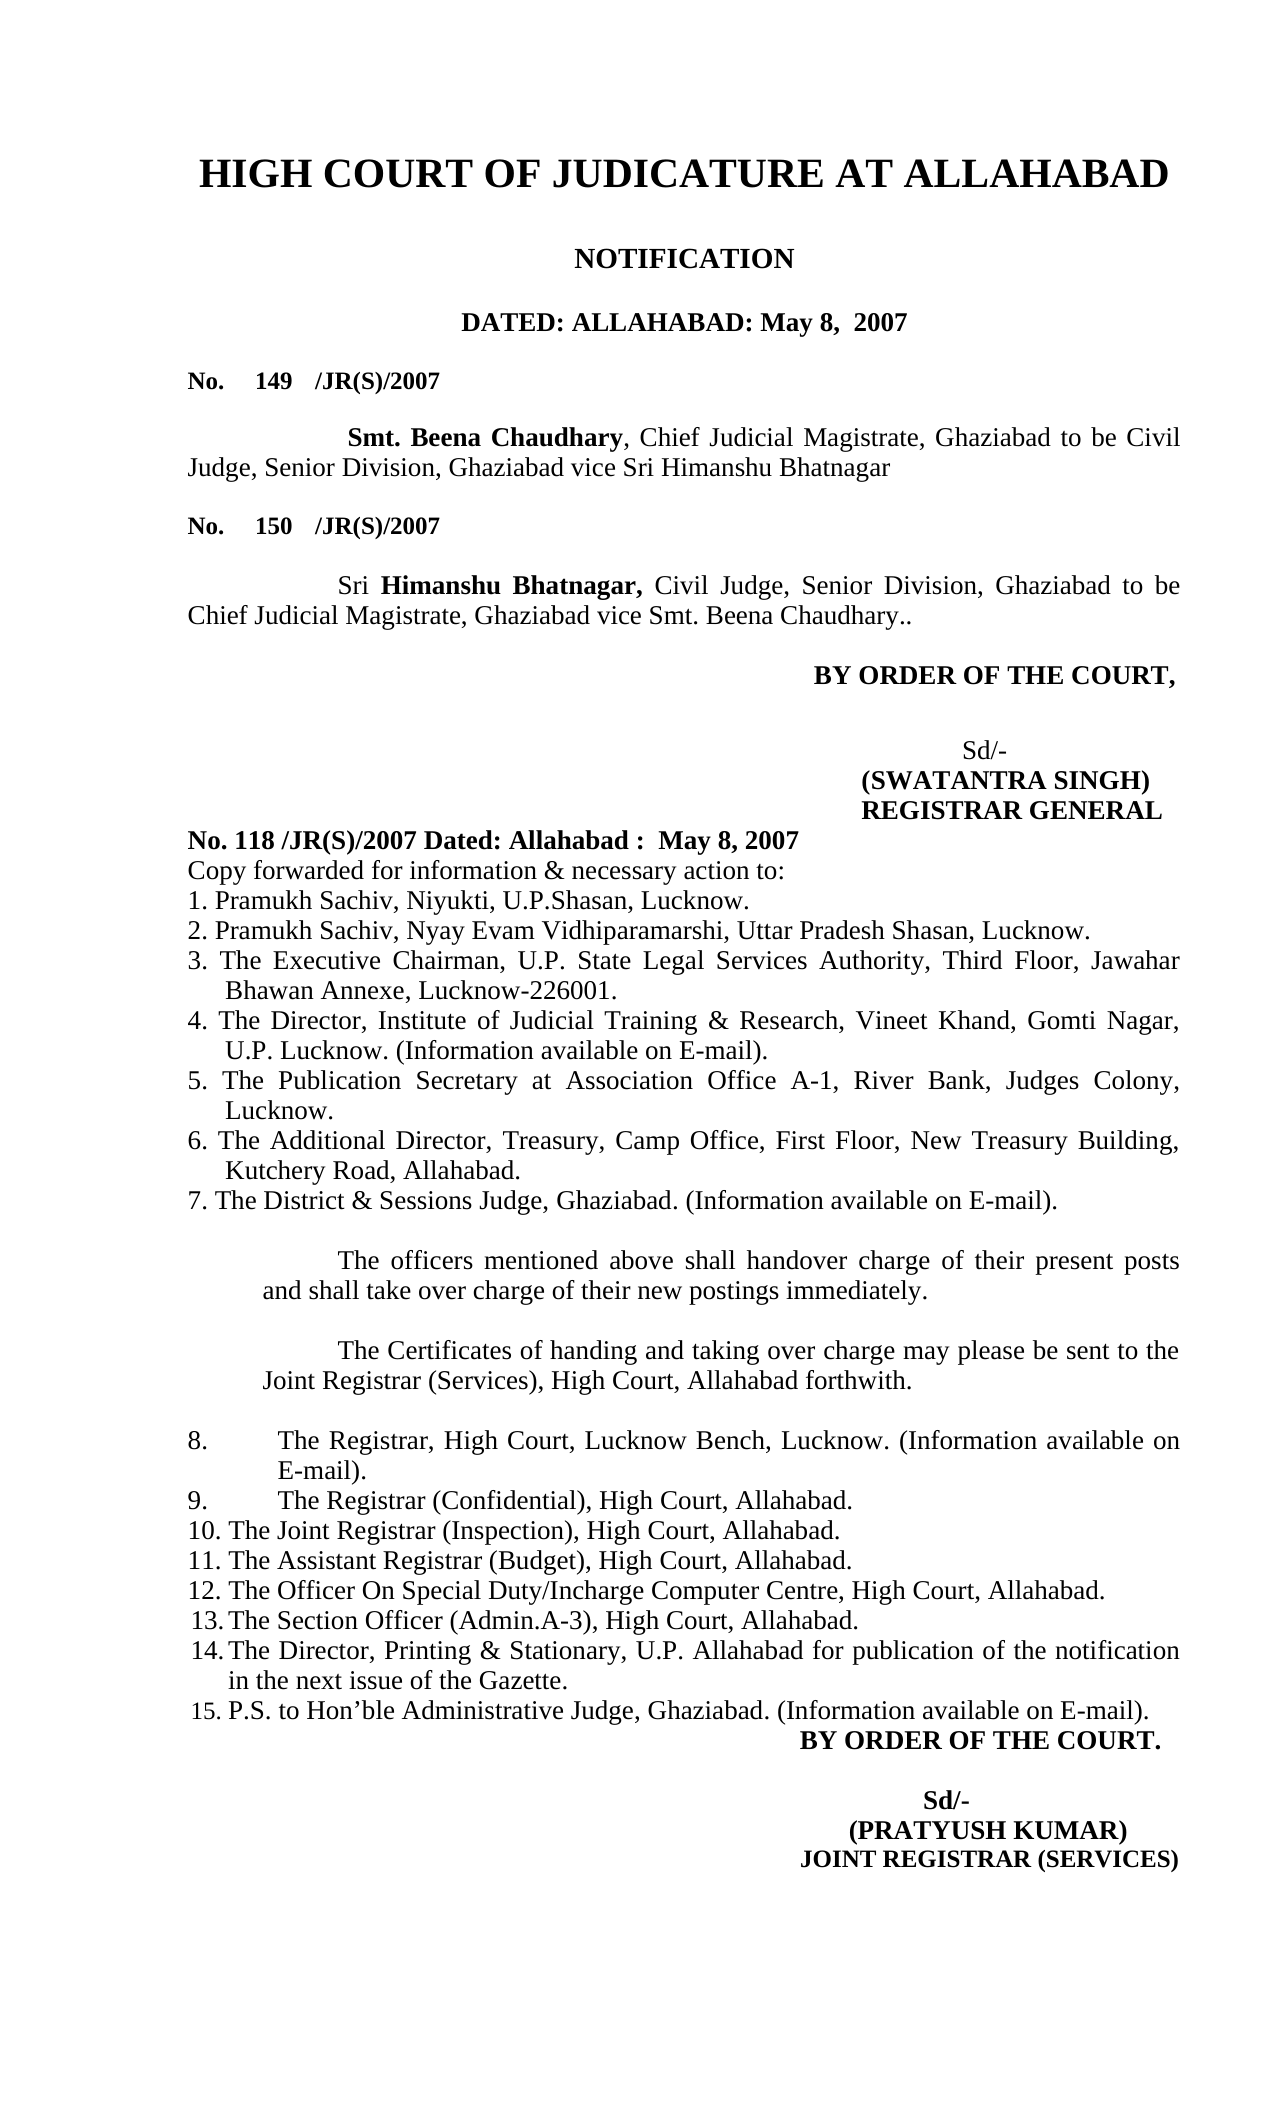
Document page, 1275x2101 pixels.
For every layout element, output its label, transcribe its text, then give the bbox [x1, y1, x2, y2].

table_header 149 [244, 367, 304, 394]
text Smt. Beena Chaudhary, Chief Judicial Magistrate, Ghaziabad to be Civil Judge, Senior Division, Ghaziabad vice Sri Himanshu Bhatnagar [187, 422, 1181, 482]
text 5. The Publication Secretary at Association Office A-1, River Bank, Judges Colony, Lucknow. [187, 1065, 1181, 1125]
text 10. The Joint Registrar (Inspection), High Court, Allahabad. [187, 1515, 1181, 1545]
subtitle DATED: ALLAHABAD: May 8, 2007 [187, 307, 1181, 337]
table_header /JR(S)/2007 [304, 367, 457, 394]
text Sri Himanshu Bhatnagar, Civil Judge, Senior Division, Ghaziabad to be Chief Judicial Magistrate, Ghaziabad vice Smt. Beena Chaudhary.. [187, 570, 1181, 630]
text 4. The Director, Institute of Judicial Training & Research, Vineet Khand, Gomti Nagar, U.P. Lucknow. (Information available on E-mail). [187, 1005, 1181, 1065]
list P.S. to Hon’ble Administrative Judge, Ghaziabad. (Information available on E-mail). [190, 1695, 1181, 1725]
text Sd/- [712, 735, 1181, 765]
text The officers mentioned above shall handover charge of their present posts and shall take over charge of their new postings immediately. [262, 1245, 1181, 1305]
text 6. The Additional Director, Treasury, Camp Office, First Floor, New Treasury Building, Kutchery Road, Allahabad. [187, 1125, 1181, 1185]
text 2. Pramukh Sachiv, Nyay Evam Vidhiparamarshi, Uttar Pradesh Shasan, Lucknow. [187, 915, 1181, 945]
text (SWATANTRA SINGH) [187, 765, 1183, 795]
subtitle HIGH COURT OF JUDICATURE AT ALLAHABAD [187, 150, 1181, 196]
table_header 150 [244, 512, 304, 540]
text BY ORDER OF THE COURT. [637, 1725, 1181, 1755]
text The Certificates of handing and taking over charge may please be sent to the Joint Registrar (Services), High Court, Allahabad forthwith. [262, 1335, 1181, 1395]
text 7. The District & Sessions Judge, Ghaziabad. (Information available on E-mail). [187, 1185, 1181, 1215]
text REGISTRAR GENERAL [187, 795, 1181, 825]
list The Registrar (Confidential), High Court, Allahabad. [187, 1485, 1181, 1515]
table_header No. [176, 512, 244, 540]
subtitle Sd/- [862, 1785, 1181, 1815]
text Copy forwarded for information & necessary action to: [187, 855, 1181, 885]
text JOINT REGISTRAR (SERVICES) [187, 1845, 1181, 1873]
list The Director, Printing & Stationary, U.P. Allahabad for publication of the notification in the next issue of the Gazette. [190, 1635, 1181, 1695]
text 11. The Assistant Registrar (Budget), High Court, Allahabad. [187, 1545, 1181, 1575]
subtitle NOTIFICATION [187, 242, 1181, 274]
list The Registrar, High Court, Lucknow Bench, Lucknow. (Information available on E-mail). [187, 1425, 1181, 1485]
table_header /JR(S)/2007 [304, 512, 457, 540]
text 12. The Officer On Special Duty/Incharge Computer Centre, High Court, Allahabad. [187, 1575, 1181, 1605]
list The Section Officer (Admin.A-3), High Court, Allahabad. [190, 1605, 1181, 1635]
text 1. Pramukh Sachiv, Niyukti, U.P.Shasan, Lucknow. [187, 885, 1181, 915]
text BY ORDER OF THE COURT, [637, 660, 1181, 690]
text (PRATYUSH KUMAR) [787, 1815, 1181, 1845]
table_header No. [176, 367, 244, 394]
text 3. The Executive Chairman, U.P. State Legal Services Authority, Third Floor, Jawahar Bhawan Annexe, Lucknow-226001. [187, 945, 1181, 1005]
text No. 118 /JR(S)/2007 Dated: Allahabad : May 8, 2007 [187, 825, 1181, 855]
